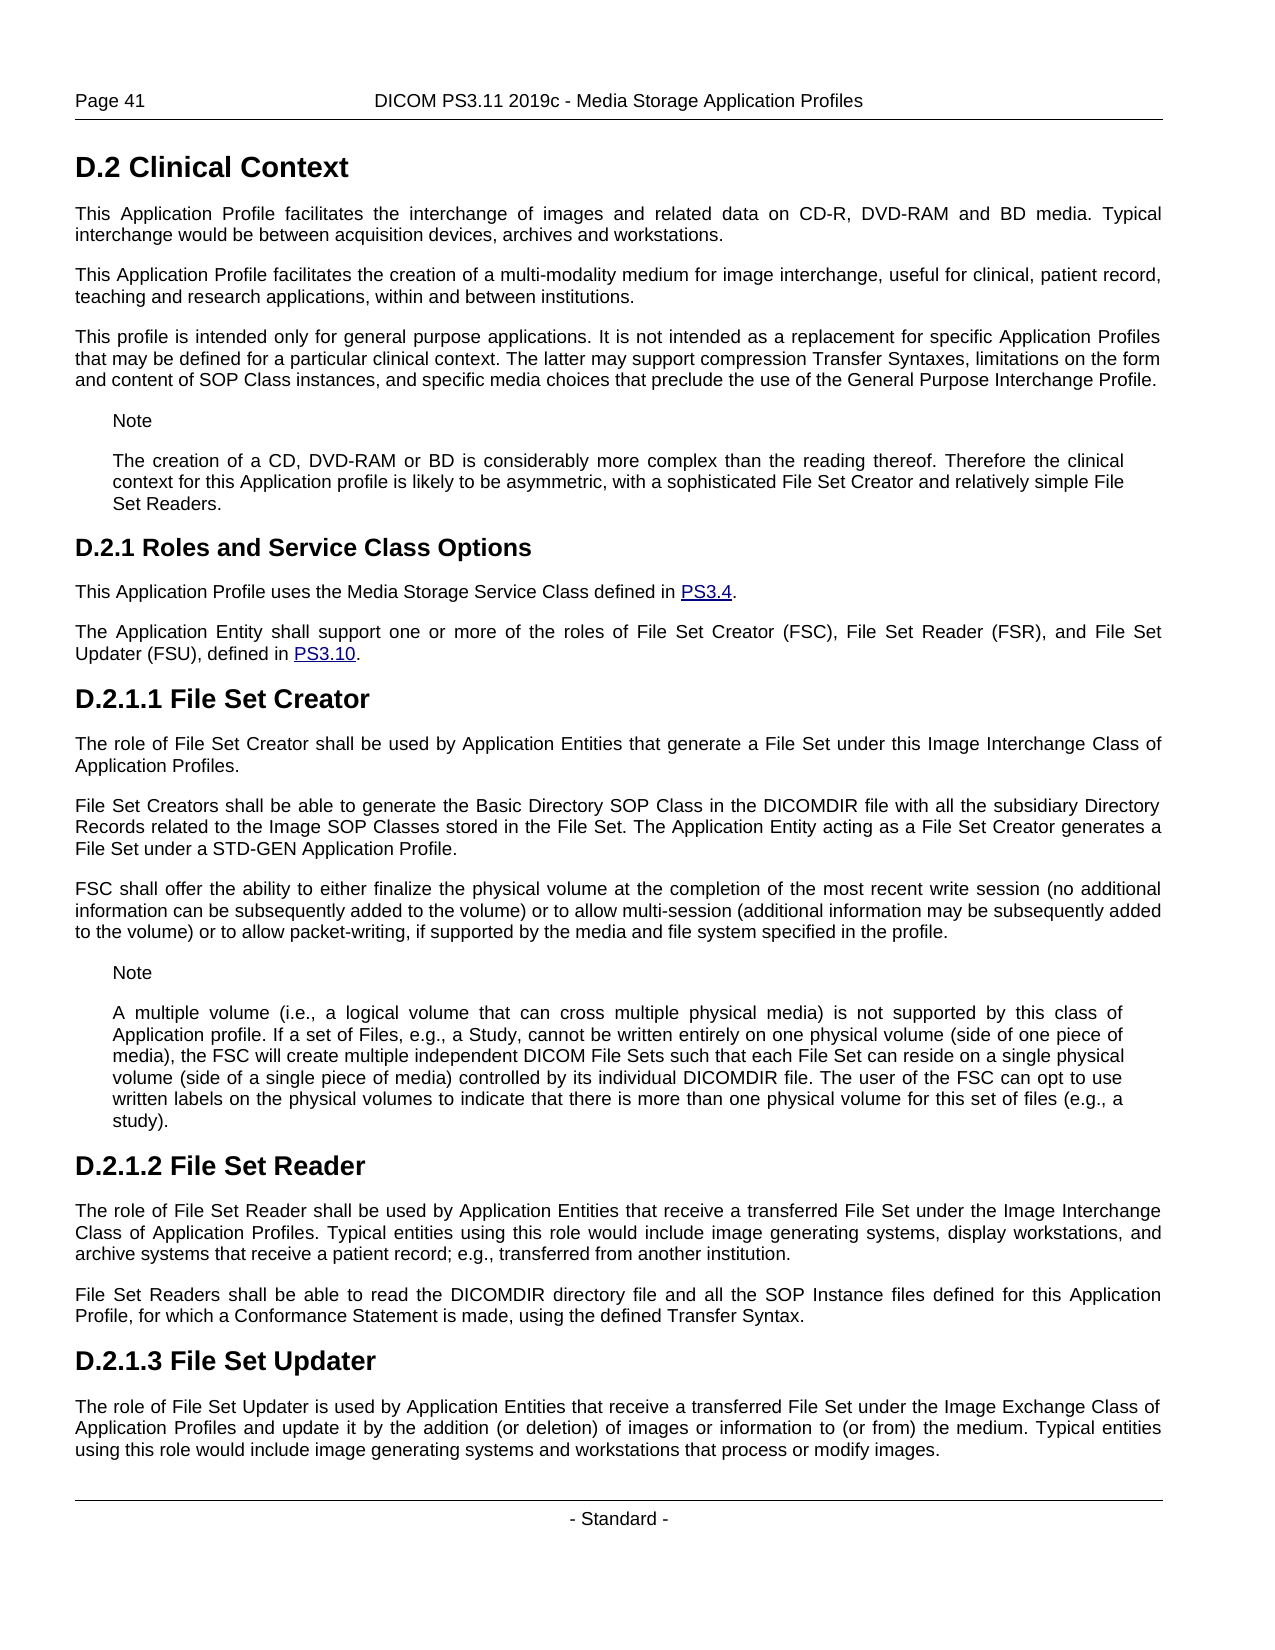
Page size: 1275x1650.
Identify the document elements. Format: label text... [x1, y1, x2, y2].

text The role of File Set Creator shall be used by Application Entities that generate a File Set under this Image Interchange Class of Application Profiles. [75, 733, 1162, 776]
text This Application Profile uses the Media Storage Service Class defined in PS3.4. [75, 581, 1162, 602]
text D.2.1 Roles and Service Class Options [75, 533, 1162, 562]
text A multiple volume (i.e., a logical volume that can cross multiple physical media) is not supported by this class of Application profile. If a set of Files, e.g., a Study, cannot be written entirely on one physical volume (side of one piece of media), the FSC will create multiple independent DICOM File Sets such that each File Set can reside on a single physical volume (side of a single piece of media) controlled by its individual DICOMDIR file. The user of the FSC can opt to use written labels on the physical volumes to indicate that there is more than one physical volume for this set of files (e.g., a study). [112, 1002, 1125, 1131]
text D.2 Clinical Context [75, 150, 1162, 183]
text D.2.1.2 File Set Reader [75, 1150, 1162, 1181]
text This profile is intended only for general purpose applications. It is not intended as a replacement for specific Application Profiles that may be defined for a particular clinical context. The latter may support compression Transfer Syntaxes, limitations on the form and content of SOP Class instances, and specific media choices that preclude the use of the General Purpose Interchange Profile. [75, 326, 1162, 391]
text The Application Entity shall support one or more of the roles of File Set Creator (FSC), File Set Reader (FSR), and File Set Updater (FSU), defined in PS3.10. [75, 621, 1162, 664]
text The role of File Set Updater is used by Application Entities that receive a transferred File Set under the Image Exchange Class of Application Profiles and update it by the addition (or deletion) of images or information to (or from) the medium. Typical entities using this role would include image generating systems and workstations that process or modify images. [75, 1395, 1162, 1460]
text Note [112, 962, 1125, 983]
text File Set Readers shall be able to read the DICOMDIR directory file and all the SOP Instance files defined for this Application Profile, for which a Conformance Statement is made, using the defined Transfer Syntax. [75, 1283, 1162, 1327]
text The creation of a CD, DVD-RAM or BD is considerably more complex than the reading thereof. Therefore the clinical context for this Application profile is likely to be asymmetric, with a sophisticated File Set Creator and relatively simple File Set Readers. [112, 450, 1125, 514]
text File Set Creators shall be able to generate the Basic Directory SOP Class in the DICOMDIR file with all the subsidiary Directory Records related to the Image SOP Classes stored in the File Set. The Application Entity acting as a File Set Creator generates a File Set under a STD-GEN Application Profile. [75, 795, 1162, 859]
text FSC shall offer the ability to either finalize the physical volume at the completion of the most recent write session (no additional information can be subsequently added to the volume) or to allow multi-session (additional information may be subsequently added to the volume) or to allow packet-writing, if supported by the media and file system specified in the profile. [75, 878, 1162, 943]
text D.2.1.3 File Set Updater [75, 1345, 1162, 1377]
text The role of File Set Reader shall be used by Application Entities that receive a transferred File Set under the Image Interchange Class of Application Profiles. Typical entities using this role would include image generating systems, display workstations, and archive systems that receive a patient record; e.g., transferred from another institution. [75, 1200, 1162, 1265]
text Note [112, 409, 1125, 431]
text This Application Profile facilitates the interchange of images and related data on CD-R, DVD-RAM and BD media. Typical interchange would be between acquisition devices, archives and workstations. [75, 202, 1162, 245]
text D.2.1.1 File Set Creator [75, 683, 1162, 714]
text This Application Profile facilitates the creation of a multi-modality medium for image interchange, useful for clinical, patient record, teaching and research applications, within and between institutions. [75, 264, 1162, 307]
